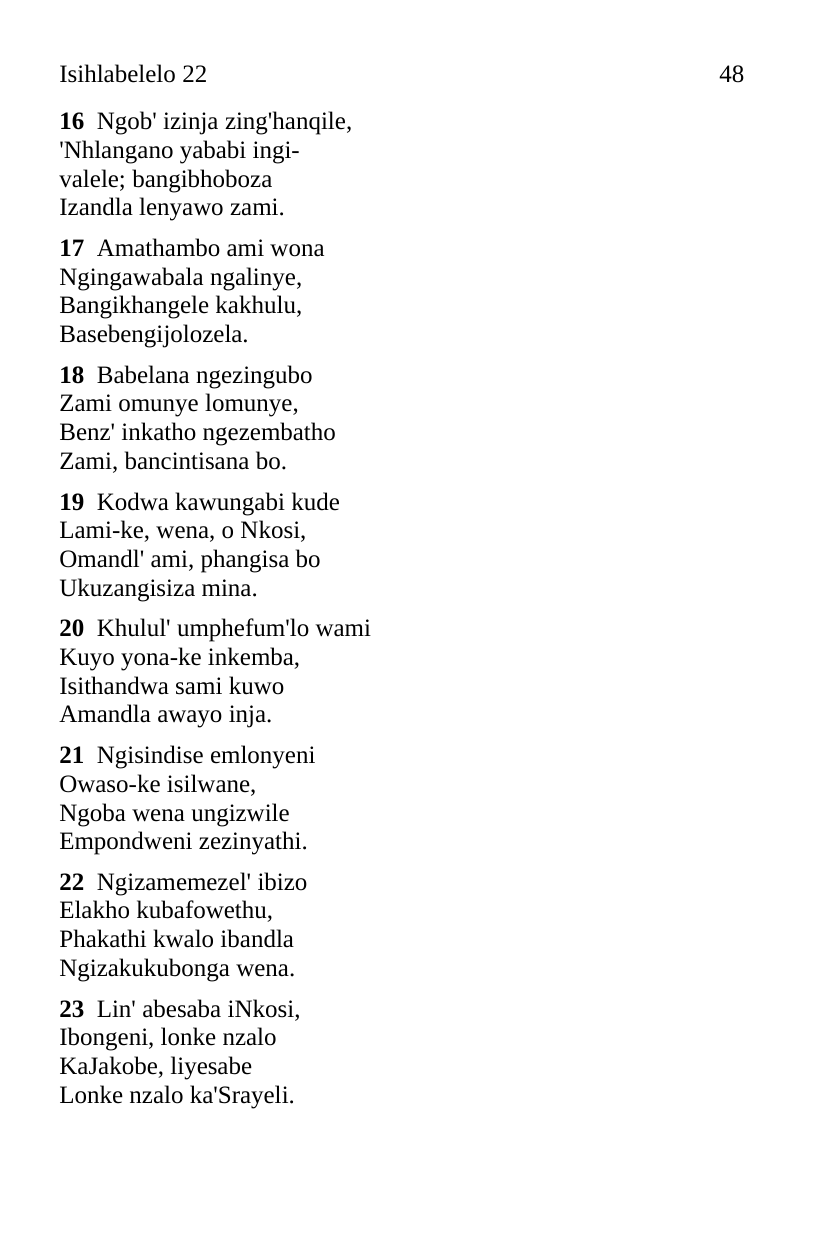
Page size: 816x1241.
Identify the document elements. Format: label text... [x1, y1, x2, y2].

text Ukuzangisiza mina. [59, 573, 744, 602]
text Elakho kubafowethu, [59, 896, 744, 924]
text Ngizakukubonga wena. [59, 953, 744, 982]
text Ibongeni, lonke nzalo [59, 1022, 744, 1051]
text 16 Ngob' izinja zing'hanqile, [59, 106, 744, 135]
text Bangikhangele kakhulu, [59, 291, 744, 319]
text 23 Lin' abesaba iNkosi, [59, 994, 744, 1022]
text Lami-ke, wena, o Nkosi, [59, 515, 744, 544]
text 21 Ngisindise emlonyeni [59, 740, 744, 769]
text Basebengijolozela. [59, 319, 744, 348]
text 17 Amathambo ami wona [59, 233, 744, 262]
text 'Nhlangano yababi ingi- [59, 135, 744, 164]
text KaJakobe, liyesabe [59, 1051, 744, 1080]
text Lonke nzalo ka'Srayeli. [59, 1080, 744, 1109]
text Kuyo yona-ke inkemba, [59, 642, 744, 671]
text 18 Babelana ngezingubo [59, 360, 744, 388]
text Empondweni zezinyathi. [59, 826, 744, 855]
text Izandla lenyawo zami. [59, 192, 744, 221]
text Phakathi kwalo ibandla [59, 924, 744, 953]
text Amandla awayo inja. [59, 699, 744, 728]
text Ngingawabala ngalinye, [59, 262, 744, 291]
text Isithandwa sami kuwo [59, 671, 744, 699]
text 22 Ngizamemezel' ibizo [59, 867, 744, 896]
text Ngoba wena ungizwile [59, 798, 744, 826]
text Omandl' ami, phangisa bo [59, 544, 744, 573]
text Owaso-ke isilwane, [59, 769, 744, 798]
text 19 Kodwa kawungabi kude [59, 487, 744, 515]
text Zami omunye lomunye, [59, 388, 744, 417]
text 20 Khulul' umphefum'lo wami [59, 613, 744, 642]
text valele; bangibhoboza [59, 164, 744, 192]
text Zami, bancintisana bo. [59, 446, 744, 475]
text Benz' inkatho ngezembatho [59, 417, 744, 446]
